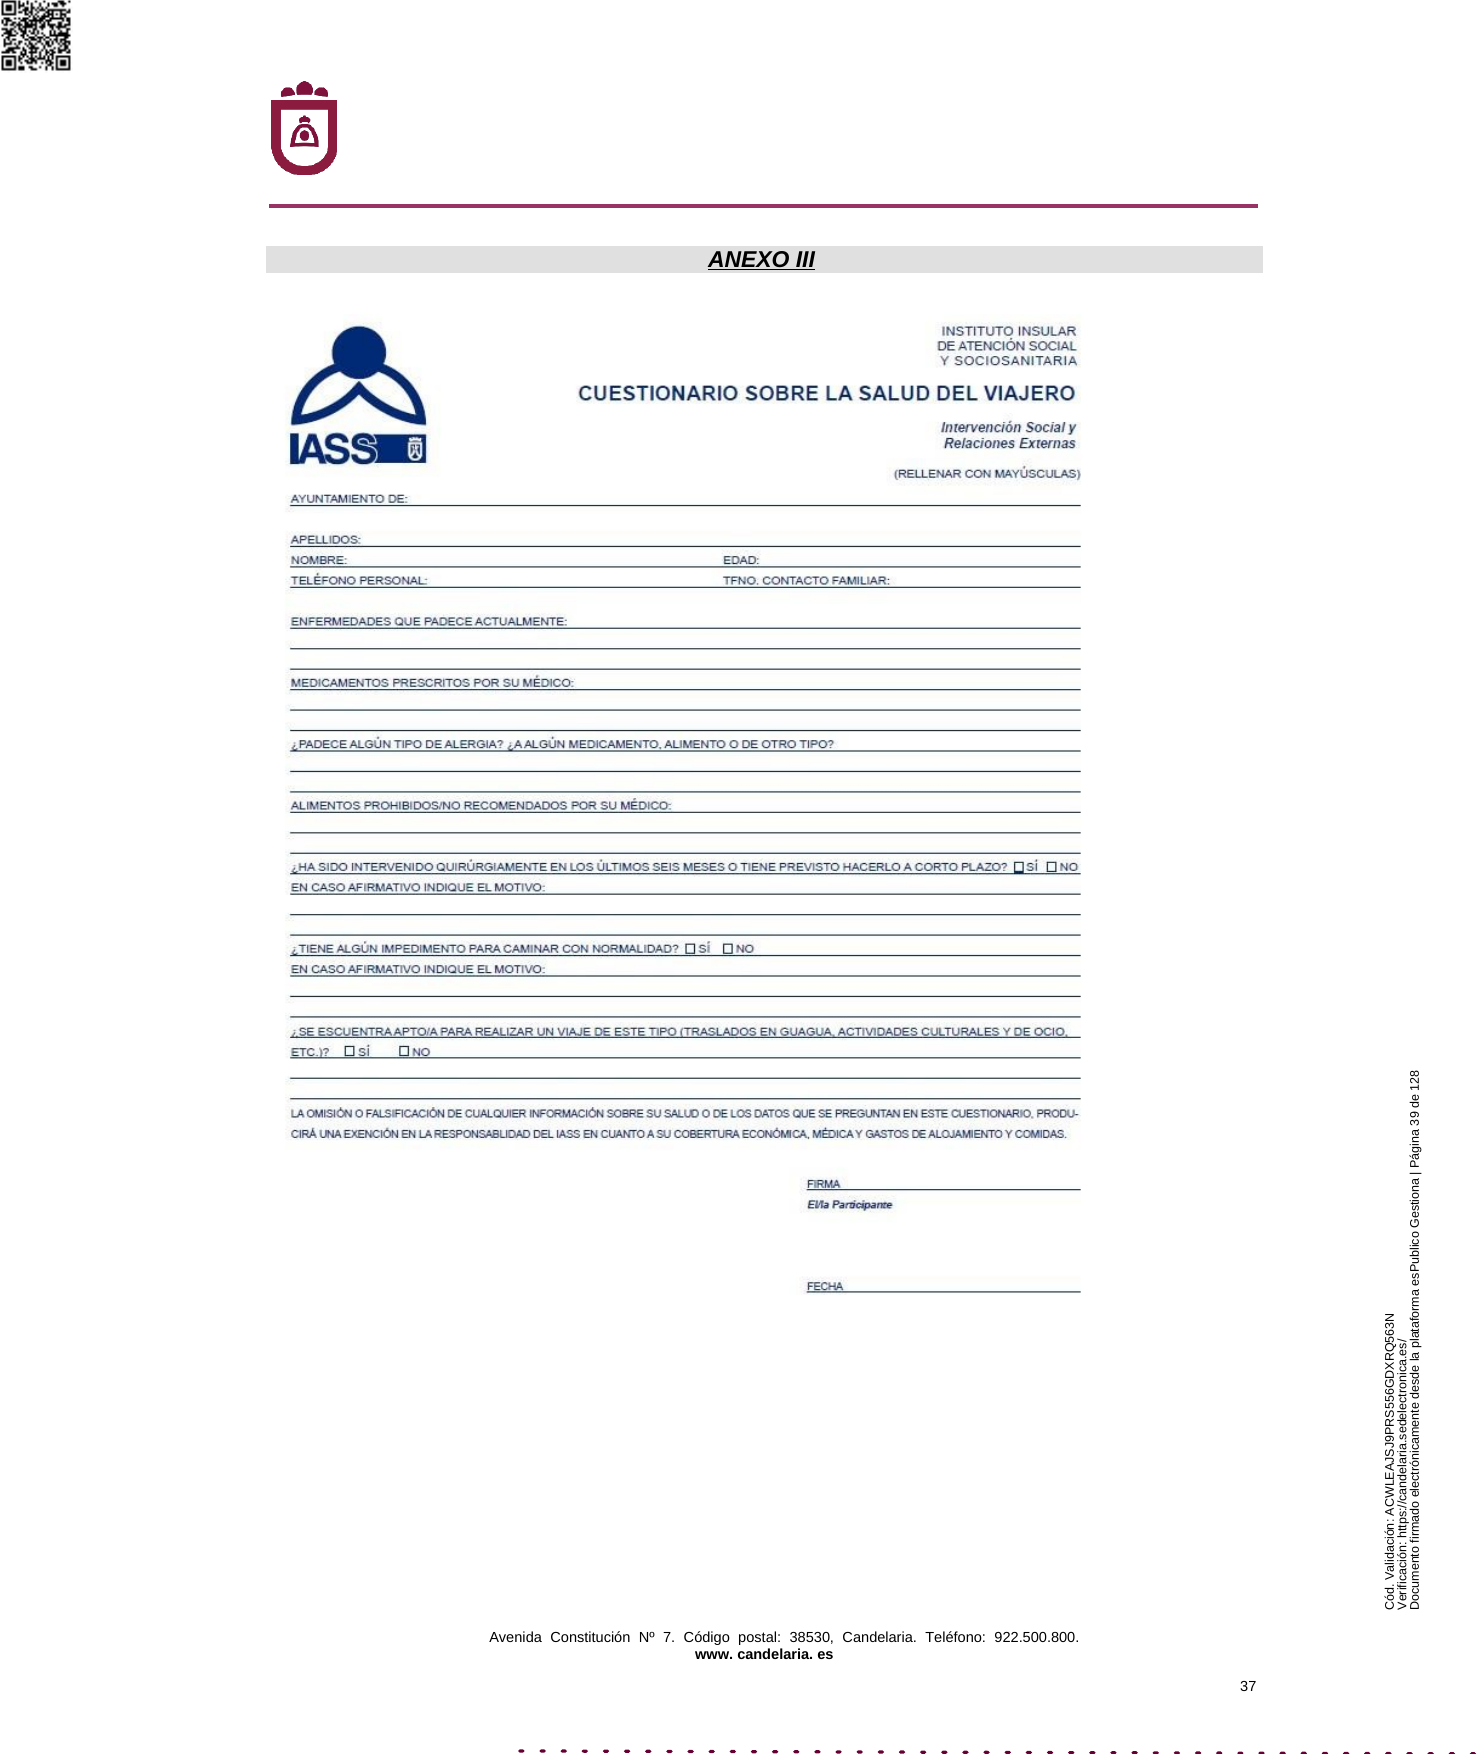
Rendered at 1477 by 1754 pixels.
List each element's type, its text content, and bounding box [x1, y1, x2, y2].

subtitle ANEXO III [266, 246, 1263, 273]
